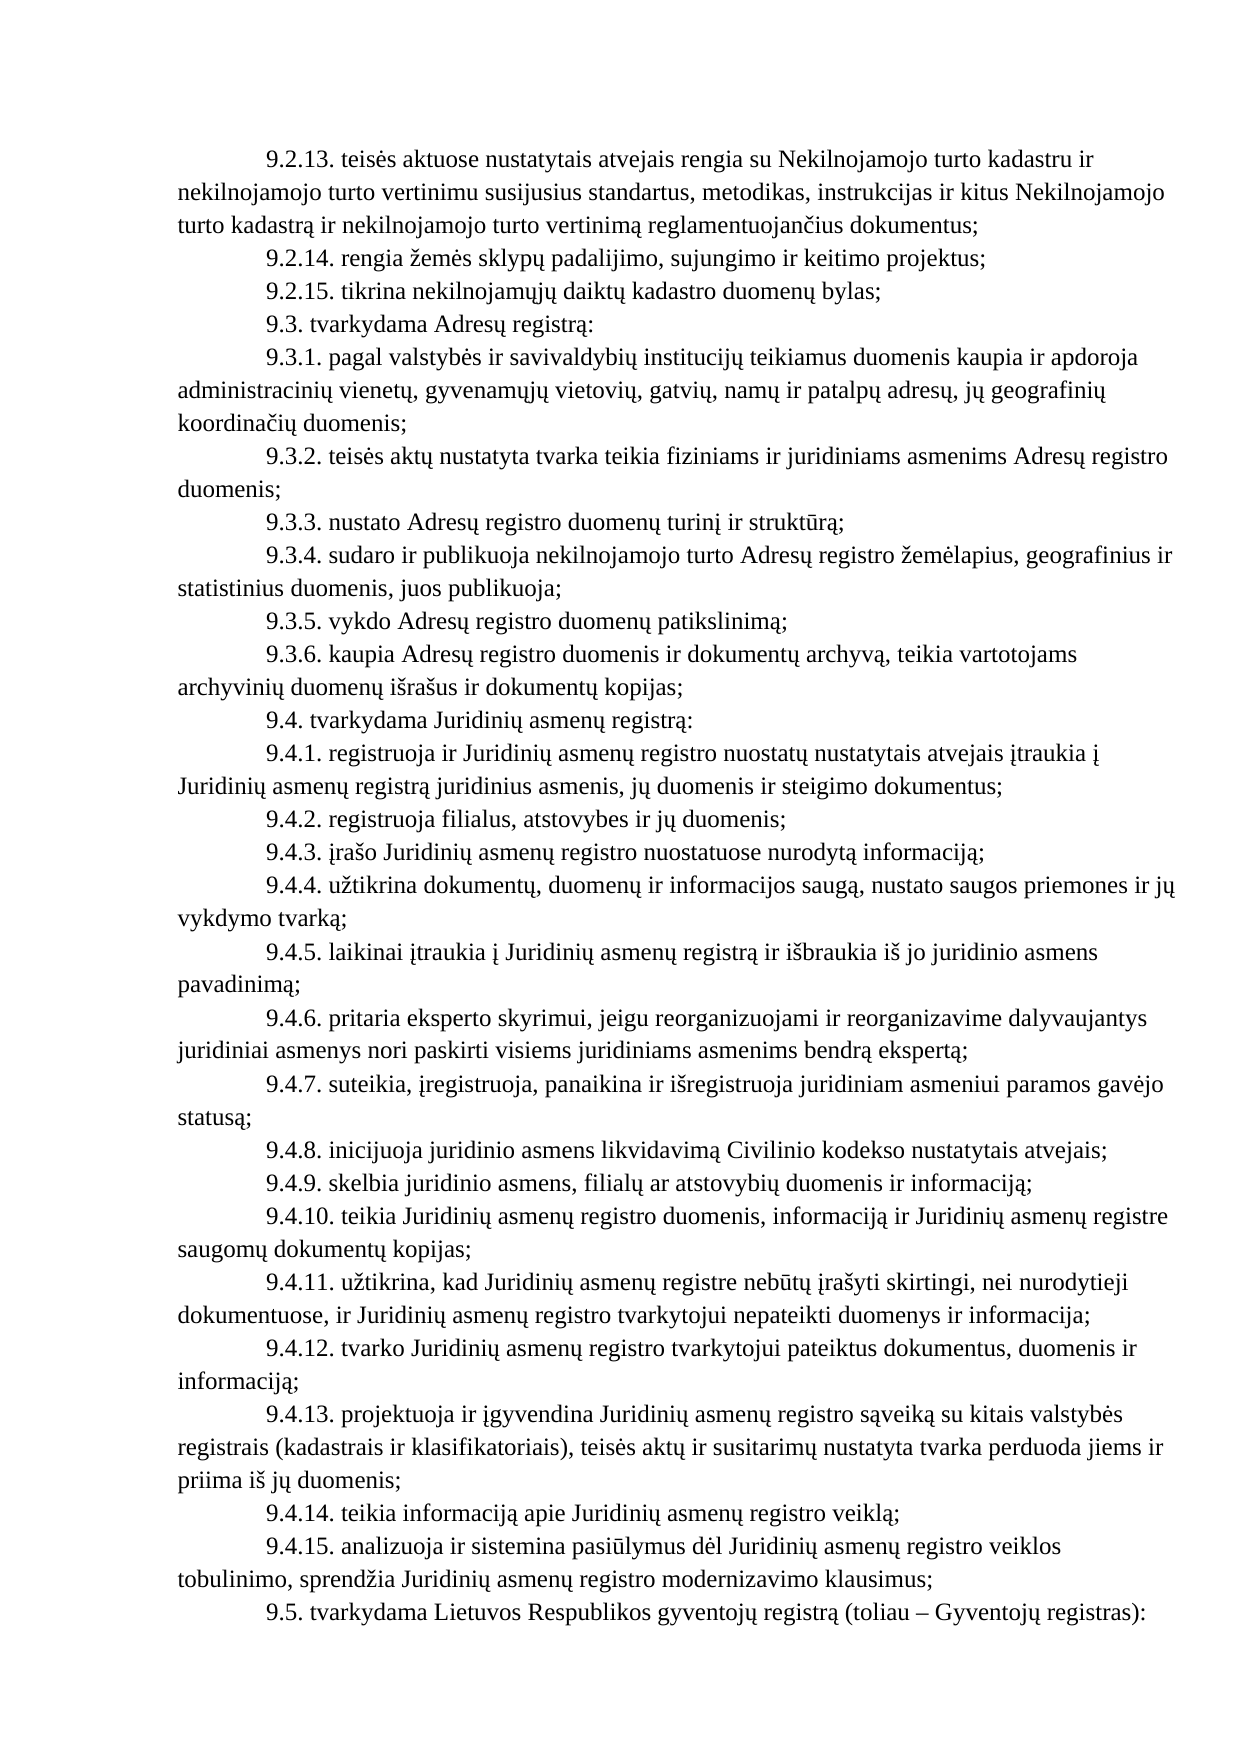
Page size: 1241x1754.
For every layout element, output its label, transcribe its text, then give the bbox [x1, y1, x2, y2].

text 9.4.15. analizuoja ir sistemina pasiūlymus dėl Juridinių asmenų registro veiklos tobulinimo, sprendžia Juridinių asmenų registro modernizavimo klausimus; [177, 1531, 1181, 1593]
text 9.2.14. rengia žemės sklypų padalijimo, sujungimo ir keitimo projektus; [177, 243, 1181, 272]
text 9.4.8. inicijuoja juridinio asmens likvidavimą Civilinio kodekso nustatytais atvejais; [177, 1135, 1181, 1163]
text 9.4.4. užtikrina dokumentų, duomenų ir informacijos saugą, nustato saugos priemones ir jų vykdymo tvarką; [177, 871, 1181, 932]
text 9.4.9. skelbia juridinio asmens, filialų ar atstovybių duomenis ir informaciją; [177, 1168, 1181, 1196]
text 9.4.12. tvarko Juridinių asmenų registro tvarkytojui pateiktus dokumentus, duomenis ir informaciją; [177, 1333, 1181, 1394]
text 9.3.3. nustato Adresų registro duomenų turinį ir struktūrą; [177, 507, 1181, 536]
text 9.3. tvarkydama Adresų registrą: [177, 309, 1181, 338]
text 9.2.15. tikrina nekilnojamųjų daiktų kadastro duomenų bylas; [177, 276, 1181, 305]
text 9.4.13. projektuoja ir įgyvendina Juridinių asmenų registro sąveiką su kitais valstybės registrais (kadastrais ir klasifikatoriais), teisės aktų ir susitarimų nustatyta tvarka perduoda jiems ir priima iš jų duomenis; [177, 1399, 1181, 1494]
text 9.2.13. teisės aktuose nustatytais atvejais rengia su Nekilnojamojo turto kadastru ir nekilnojamojo turto vertinimu susijusius standartus, metodikas, instrukcijas ir kitus Nekilnojamojo turto kadastrą ir nekilnojamojo turto vertinimą reglamentuojančius dokumentus; [177, 144, 1181, 239]
text 9.4.1. registruoja ir Juridinių asmenų registro nuostatų nustatytais atvejais įtraukia į Juridinių asmenų registrą juridinius asmenis, jų duomenis ir steigimo dokumentus; [177, 738, 1181, 800]
text 9.4.14. teikia informaciją apie Juridinių asmenų registro veiklą; [177, 1498, 1181, 1527]
text 9.4.5. laikinai įtraukia į Juridinių asmenų registrą ir išbraukia iš jo juridinio asmens pavadinimą; [177, 937, 1181, 998]
text 9.3.6. kaupia Adresų registro duomenis ir dokumentų archyvą, teikia vartotojams archyvinių duomenų išrašus ir dokumentų kopijas; [177, 639, 1181, 701]
text 9.4.11. užtikrina, kad Juridinių asmenų registre nebūtų įrašyti skirtingi, nei nurodytieji dokumentuose, ir Juridinių asmenų registro tvarkytojui nepateikti duomenys ir informacija; [177, 1267, 1181, 1328]
text 9.4.7. suteikia, įregistruoja, panaikina ir išregistruoja juridiniam asmeniui paramos gavėjo statusą; [177, 1069, 1181, 1130]
text 9.4.6. pritaria eksperto skyrimui, jeigu reorganizuojami ir reorganizavime dalyvaujantys juridiniai asmenys nori paskirti visiems juridiniams asmenims bendrą ekspertą; [177, 1003, 1181, 1064]
text 9.3.5. vykdo Adresų registro duomenų patikslinimą; [177, 606, 1181, 635]
text 9.4. tvarkydama Juridinių asmenų registrą: [177, 705, 1181, 734]
text 9.4.2. registruoja filialus, atstovybes ir jų duomenis; [177, 804, 1181, 833]
text 9.3.1. pagal valstybės ir savivaldybių institucijų teikiamus duomenis kaupia ir apdoroja administracinių vienetų, gyvenamųjų vietovių, gatvių, namų ir patalpų adresų, jų geografinių koordinačių duomenis; [177, 342, 1181, 437]
text 9.4.10. teikia Juridinių asmenų registro duomenis, informaciją ir Juridinių asmenų registre saugomų dokumentų kopijas; [177, 1201, 1181, 1262]
text 9.4.3. įrašo Juridinių asmenų registro nuostatuose nurodytą informaciją; [177, 837, 1181, 866]
text 9.5. tvarkydama Lietuvos Respublikos gyventojų registrą (toliau – Gyventojų registras): [177, 1597, 1181, 1626]
text 9.3.2. teisės aktų nustatyta tvarka teikia fiziniams ir juridiniams asmenims Adresų registro duomenis; [177, 441, 1181, 503]
text 9.3.4. sudaro ir publikuoja nekilnojamojo turto Adresų registro žemėlapius, geografinius ir statistinius duomenis, juos publikuoja; [177, 540, 1181, 602]
